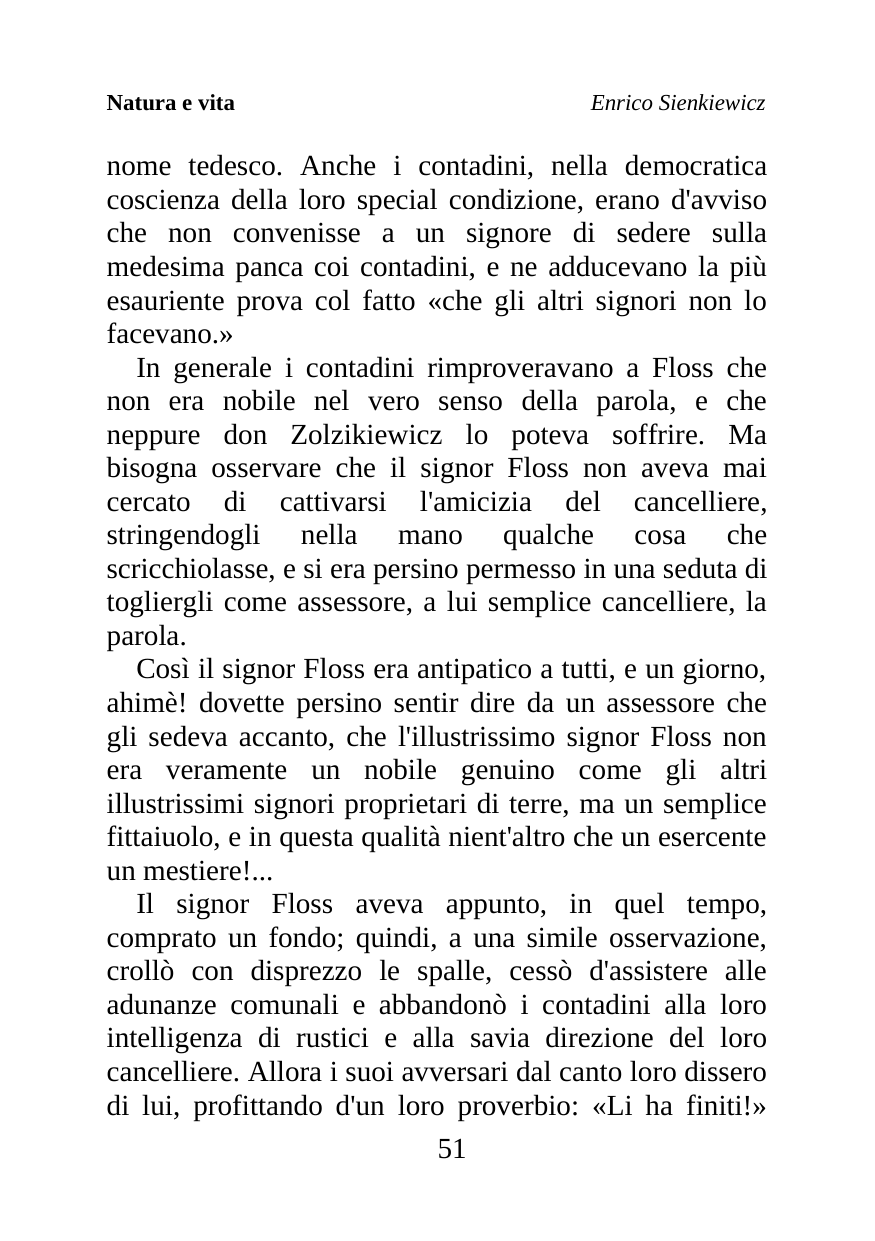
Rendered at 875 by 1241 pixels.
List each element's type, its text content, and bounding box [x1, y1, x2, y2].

text Il signor Floss aveva appunto, in quel tempo, comprato un fondo; quindi, a una simile osservazione, crollò con disprezzo le spalle, cessò d'assistere alle adunanze comunali e abbandonò i contadini alla loro intelligenza di rustici e alla savia direzione del loro cancelliere. Allora i suoi avversari dal canto loro dissero di lui, profittando d'un loro proverbio: «Li ha finiti!» [106, 886, 768, 1121]
text Così il signor Floss era antipatico a tutti, e un giorno, ahimè! dovette persino sentir dire da un assessore che gli sedeva accanto, che l'illustrissimo signor Floss non era veramente un nobile genuino come gli altri illustrissimi signori proprietari di terre, ma un semplice fittaiuolo, e in questa qualità nient'altro che un esercente un mestiere!... [106, 652, 768, 886]
text In generale i contadini rimproveravano a Floss che non era nobile nel vero senso della parola, e che neppure don Zolzikiewicz lo poteva soffrire. Ma bisogna osservare che il signor Floss non aveva mai cercato di cattivarsi l'amicizia del cancelliere, stringendogli nella mano qualche cosa che scricchiolasse, e si era persino permesso in una seduta di togliergli come assessore, a lui semplice cancelliere, la parola. [106, 350, 768, 652]
text nome tedesco. Anche i contadini, nella democratica coscienza della loro special condizione, erano d'avviso che non convenisse a un signore di sedere sulla medesima panca coi contadini, e ne adducevano la più esauriente prova col fatto «che gli altri signori non lo facevano.» [106, 148, 768, 350]
